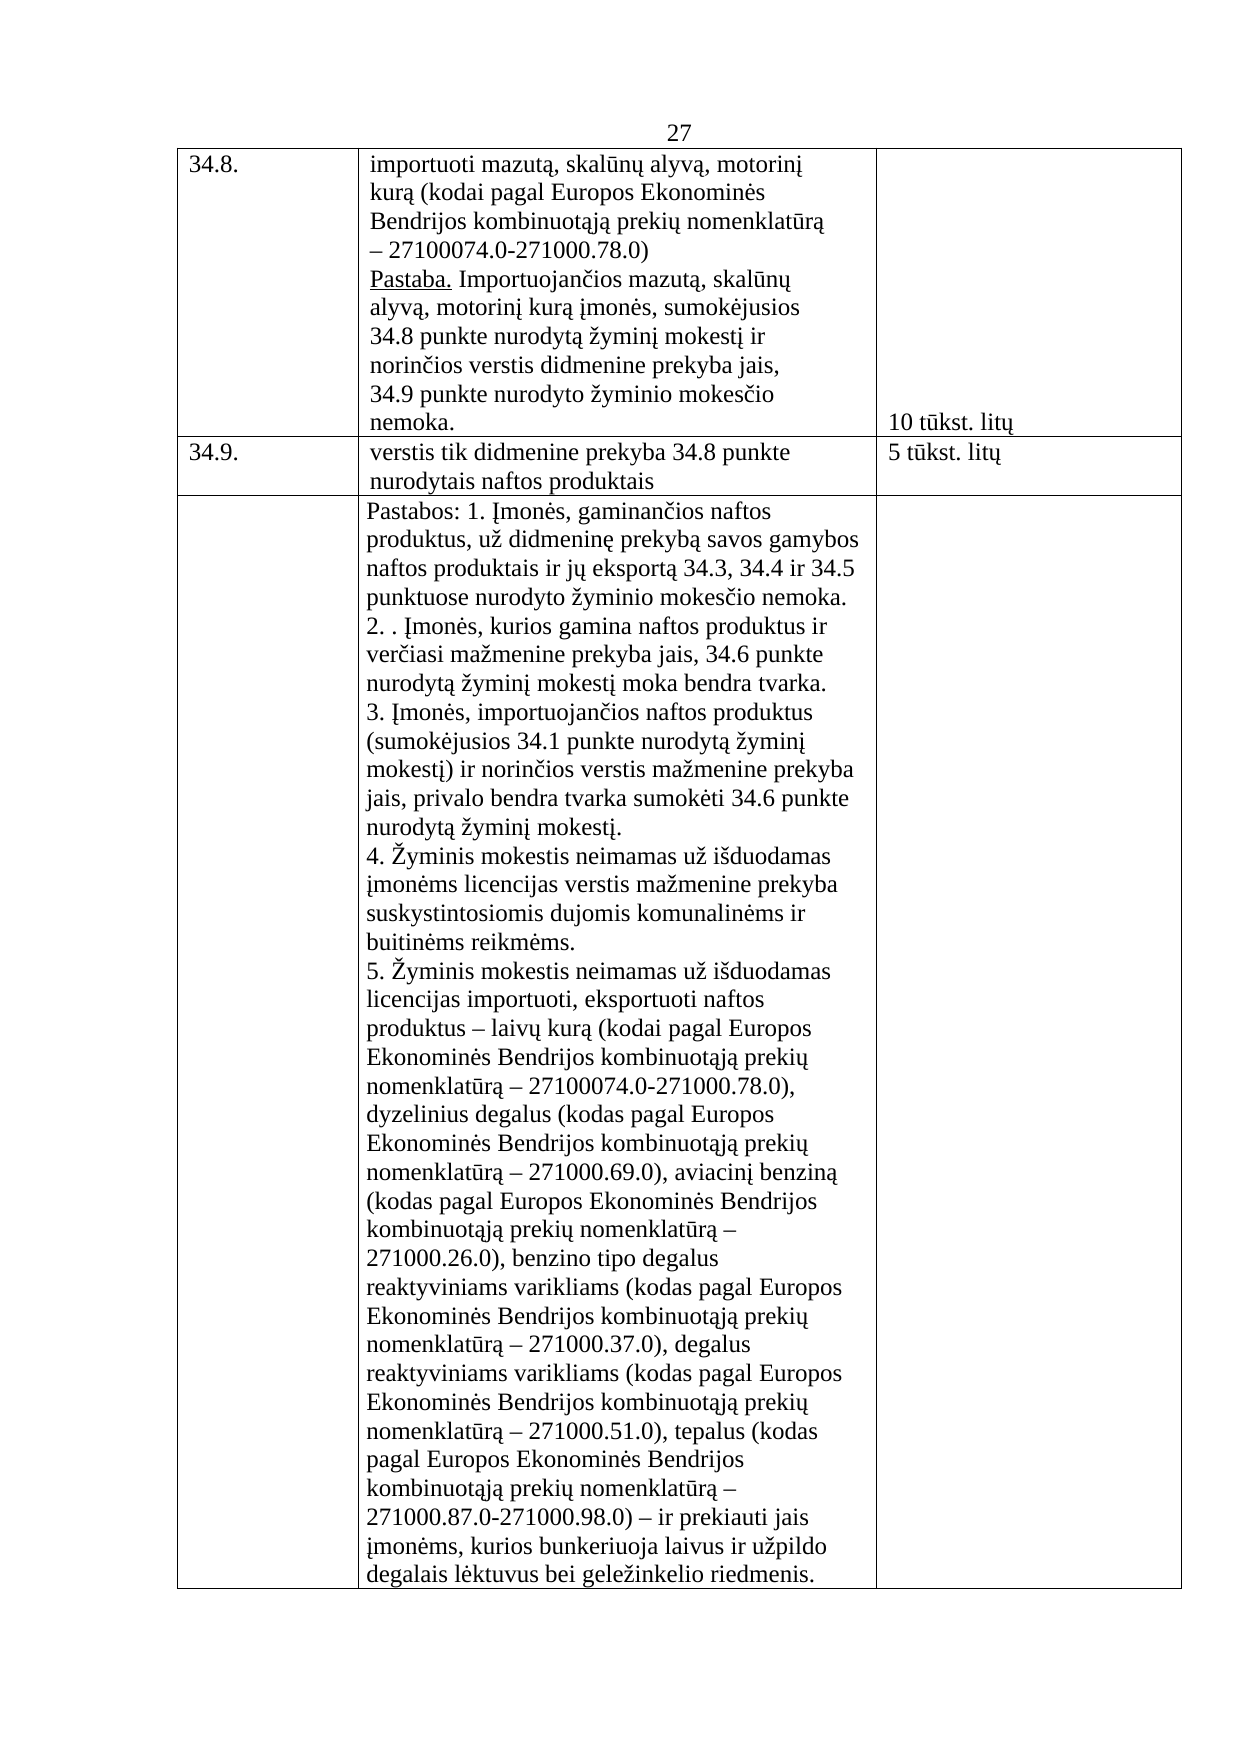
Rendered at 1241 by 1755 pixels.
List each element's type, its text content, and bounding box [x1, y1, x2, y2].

table_cell 5 tūkst. litų [877, 437, 1181, 495]
table_cell [877, 496, 1181, 1588]
table_cell 10 tūkst. litų [877, 149, 1181, 436]
table_cell Pastabos: 1. Įmonės, gaminančios naftos produktus, už didmeninę prekybą savos gamybos naftos produktais ir jų eksportą 34.3, 34.4 ir 34.5 punktuose nurodyto žyminio mokesčio nemoka. 2. . Įmonės, kurios gamina naftos produktus ir verčiasi mažmenine prekyba jais, 34.6 punkte nurodytą žyminį mokestį moka bendra tvarka. 3. Įmonės, importuojančios naftos produktus (sumokėjusios 34.1 punkte nurodytą žyminį mokestį) ir norinčios verstis mažmenine prekyba jais, privalo bendra tvarka sumokėti 34.6 punkte nurodytą žyminį mokestį. 4. Žyminis mokestis neimamas už išduodamas įmonėms licencijas verstis mažmenine prekyba suskystintosiomis dujomis komunalinėms ir buitinėms reikmėms. 5. Žyminis mokestis neimamas už išduodamas licencijas importuoti, eksportuoti naftos produktus – laivų kurą (kodai pagal Europos Ekonominės Bendrijos kombinuotąją prekių nomenklatūrą – 27100074.0-271000.78.0), dyzelinius degalus (kodas pagal Europos Ekonominės Bendrijos kombinuotąją prekių nomenklatūrą – 271000.69.0), aviacinį benziną (kodas pagal Europos Ekonominės Bendrijos kombinuotąją prekių nomenklatūrą – 271000.26.0), benzino tipo degalus reaktyviniams varikliams (kodas pagal Europos Ekonominės Bendrijos kombinuotąją prekių nomenklatūrą – 271000.37.0), degalus reaktyviniams varikliams (kodas pagal Europos Ekonominės Bendrijos kombinuotąją prekių nomenklatūrą – 271000.51.0), tepalus (kodas pagal Europos Ekonominės Bendrijos kombinuotąją prekių nomenklatūrą – 271000.87.0-271000.98.0) – ir prekiauti jais įmonėms, kurios bunkeriuoja laivus ir užpildo degalais lėktuvus bei geležinkelio riedmenis. [359, 496, 876, 1588]
table_cell verstis tik didmenine prekyba 34.8 punkte nurodytais naftos produktais [359, 437, 876, 495]
table_cell importuoti mazutą, skalūnų alyvą, motorinį kurą (kodai pagal Europos Ekonominės Bendrijos kombinuotąją prekių nomenklatūrą – 27100074.0-271000.78.0) Pastaba. Importuojančios mazutą, skalūnų alyvą, motorinį kurą įmonės, sumokėjusios 34.8 punkte nurodytą žyminį mokestį ir norinčios verstis didmenine prekyba jais, 34.9 punkte nurodyto žyminio mokesčio nemoka. [359, 149, 876, 436]
table_cell [178, 496, 358, 1588]
table_cell 34.9. [178, 437, 358, 495]
table_cell 34.8. [178, 149, 358, 436]
